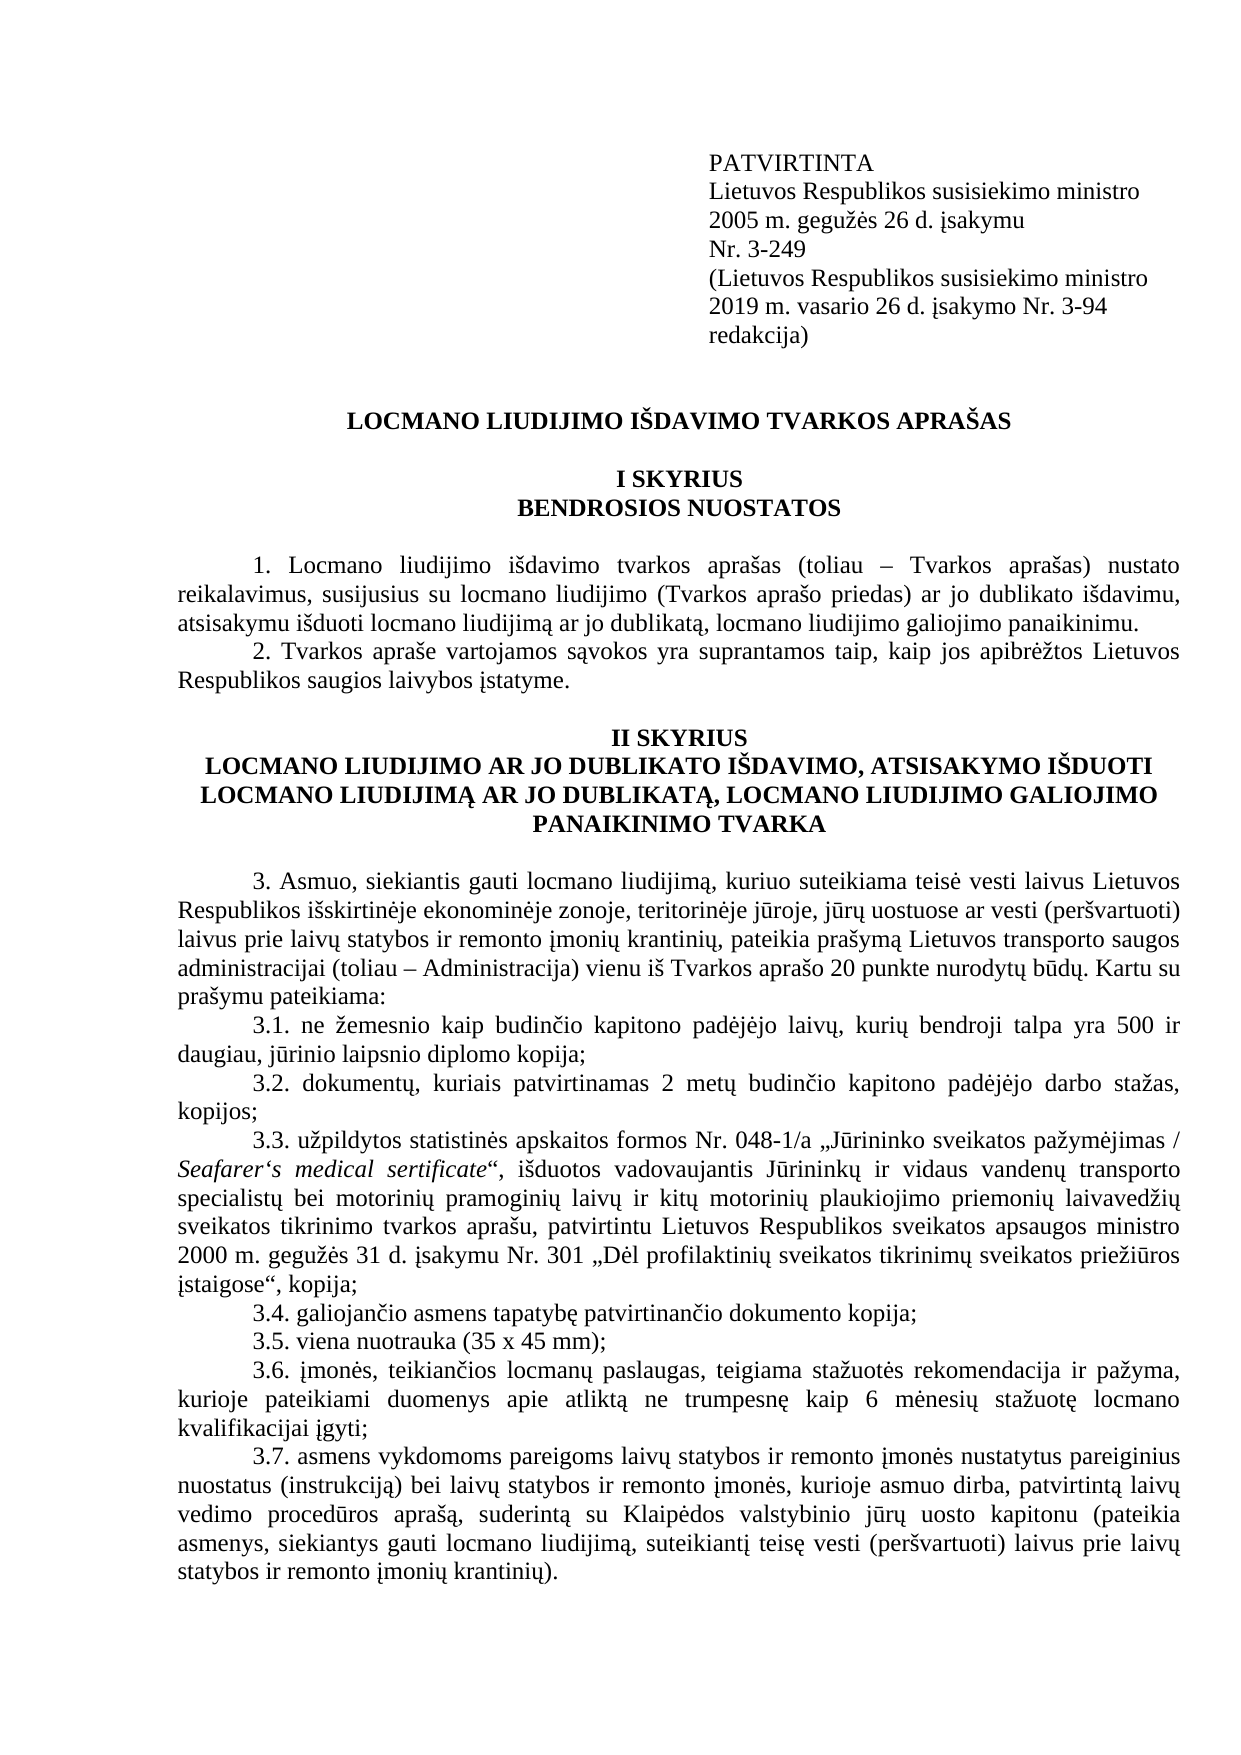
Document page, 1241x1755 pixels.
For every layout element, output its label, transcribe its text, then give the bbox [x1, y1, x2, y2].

text LOCMANO LIUDIJIMO AR JO DUBLIKATO IŠDAVIMO, ATSISAKYMO IŠDUOTI LOCMANO LIUDIJIMĄ AR JO DUBLIKATĄ, LOCMANO LIUDIJIMO GALIOJIMO PANAIKINIMO TVARKA [177, 751, 1181, 838]
text 3.5. viena nuotrauka (35 x 45 mm); [177, 1326, 1181, 1355]
text 2019 m. vasario 26 d. įsakymo Nr. 3-94 redakcija) [709, 291, 1181, 349]
text 3.1. ne žemesnio kaip budinčio kapitono padėjėjo laivų, kurių bendroji talpa yra 500 ir daugiau, jūrinio laipsnio diplomo kopija; [177, 1010, 1181, 1068]
text BENDROSIOS NUOSTATOS [177, 493, 1181, 521]
text 3.2. dokumentų, kuriais patvirtinamas 2 metų budinčio kapitono padėjėjo darbo stažas, kopijos; [177, 1068, 1181, 1125]
text 2005 m. gegužės 26 d. įsakymu [709, 205, 1181, 234]
text 3.4. galiojančio asmens tapatybę patvirtinančio dokumento kopija; [177, 1298, 1181, 1326]
text (Lietuvos Respublikos susisiekimo ministro [709, 263, 1181, 291]
text 1. Locmano liudijimo išdavimo tvarkos aprašas (toliau – Tvarkos aprašas) nustato reikalavimus, susijusius su locmano liudijimo (Tvarkos aprašo priedas) ar jo dublikato išdavimu, atsisakymu išduoti locmano liudijimą ar jo dublikatą, locmano liudijimo galiojimo panaikinimu. [177, 550, 1181, 636]
text Lietuvos Respublikos susisiekimo ministro [709, 176, 1181, 205]
text 3. Asmuo, siekiantis gauti locmano liudijimą, kuriuo suteikiama teisė vesti laivus Lietuvos Respublikos išskirtinėje ekonominėje zonoje, teritorinėje jūroje, jūrų uostuose ar vesti (peršvartuoti) laivus prie laivų statybos ir remonto įmonių krantinių, pateikia prašymą Lietuvos transporto saugos administracijai (toliau – Administracija) vienu iš Tvarkos aprašo 20 punkte nurodytų būdų. Kartu su prašymu pateikiama: [177, 866, 1181, 1010]
text 2. Tvarkos apraše vartojamos sąvokos yra suprantamos taip, kaip jos apibrėžtos Lietuvos Respublikos saugios laivybos įstatyme. [177, 636, 1181, 694]
text Nr. 3-249 [709, 234, 1181, 263]
text I SKYRIUS [177, 464, 1181, 493]
text 3.7. asmens vykdomoms pareigoms laivų statybos ir remonto įmonės nustatytus pareiginius nuostatus (instrukciją) bei laivų statybos ir remonto įmonės, kurioje asmuo dirba, patvirtintą laivų vedimo procedūros aprašą, suderintą su Klaipėdos valstybinio jūrų uosto kapitonu (pateikia asmenys, siekiantys gauti locmano liudijimą, suteikiantį teisę vesti (peršvartuoti) laivus prie laivų statybos ir remonto įmonių krantinių). [177, 1441, 1181, 1585]
text LOCMANO LIUDIJIMO IŠDAVIMO TVARKOS APRAŠAS [177, 406, 1181, 435]
text 3.3. užpildytos statistinės apskaitos formos Nr. 048-1/a „Jūrininko sveikatos pažymėjimas / Seafarer‘s medical sertificate“, išduotos vadovaujantis Jūrininkų ir vidaus vandenų transporto specialistų bei motorinių pramoginių laivų ir kitų motorinių plaukiojimo priemonių laivavedžių sveikatos tikrinimo tvarkos aprašu, patvirtintu Lietuvos Respublikos sveikatos apsaugos ministro 2000 m. gegužės 31 d. įsakymu Nr. 301 „Dėl profilaktinių sveikatos tikrinimų sveikatos priežiūros įstaigose“, kopija; [177, 1125, 1181, 1298]
text PATVIRTINTA [574, 148, 1181, 176]
text II SKYRIUS [177, 723, 1181, 751]
text 3.6. įmonės, teikiančios locmanų paslaugas, teigiama stažuotės rekomendacija ir pažyma, kurioje pateikiami duomenys apie atliktą ne trumpesnę kaip 6 mėnesių stažuotę locmano kvalifikacijai įgyti; [177, 1355, 1181, 1441]
